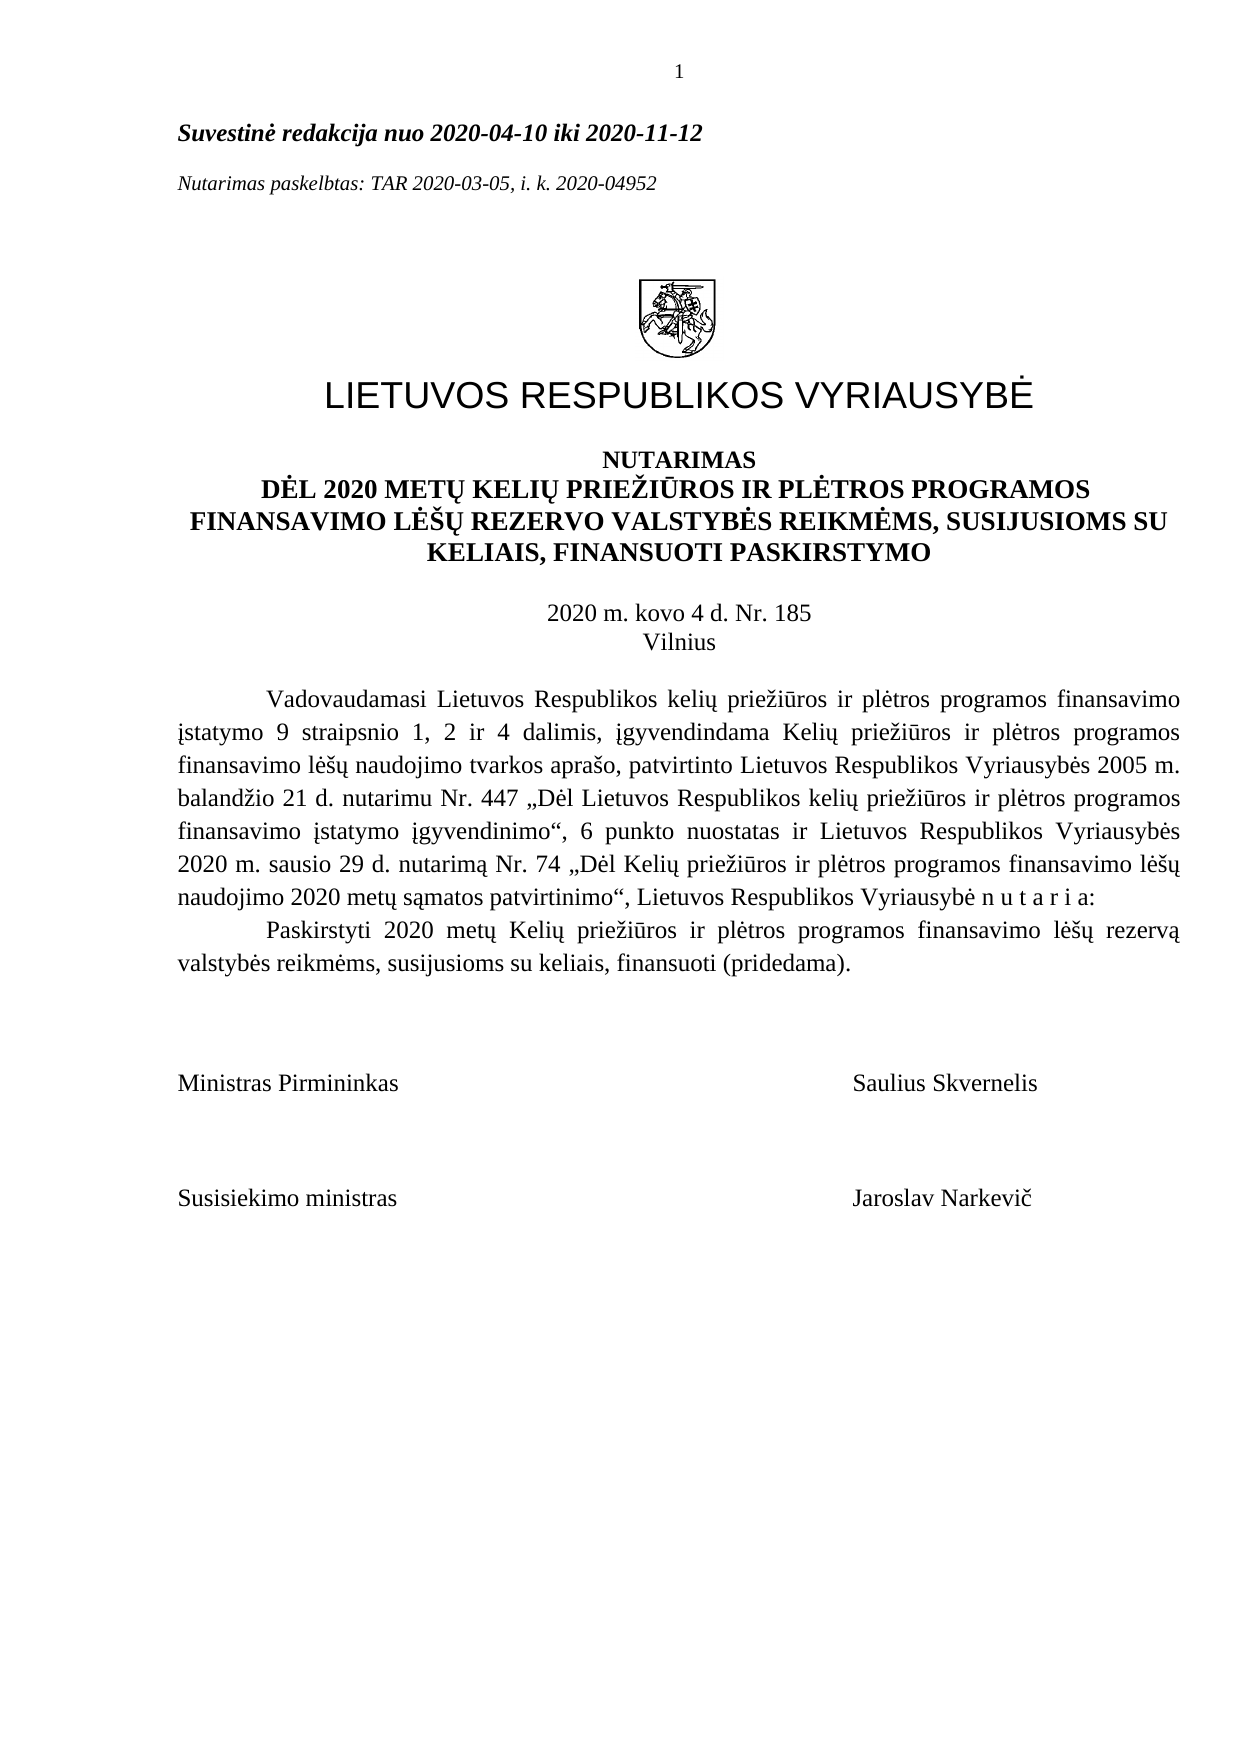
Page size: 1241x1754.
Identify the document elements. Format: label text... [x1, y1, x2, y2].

text nutarimas [177, 445, 1181, 473]
text DĖL 2020 METŲ KELIŲ PRIEŽIŪROS IR PLĖTROS PROGRAMOS FINANSAVIMO LĖŠŲ REZERVO VALSTYBĖS REIKMĖMS, SUSIJUSIOMS SU KELIAIS, FINANSUOTI PASKIRSTYMO [177, 473, 1181, 567]
text Vilnius [177, 627, 1181, 656]
text Nutarimas paskelbtas: TAR 2020-03-05, i. k. 2020-04952 [177, 171, 1181, 195]
text Susisiekimo ministras Jaroslav Narkevič [177, 1183, 1181, 1212]
text Paskirstyti 2020 metų Kelių priežiūros ir plėtros programos finansavimo lėšų rezervą valstybės reikmėms, susijusioms su keliais, finansuoti (pridedama). [177, 916, 1181, 977]
text Suvestinė redakcija nuo 2020-04-10 iki 2020-11-12 [177, 118, 1181, 147]
text Lietuvos Respublikos Vyriausybė [177, 373, 1181, 416]
text 2020 m. kovo 4 d. Nr. 185 [177, 598, 1181, 627]
text Vadovaudamasi Lietuvos Respublikos kelių priežiūros ir plėtros programos finansavimo įstatymo 9 straipsnio 1, 2 ir 4 dalimis, įgyvendindama Kelių priežiūros ir plėtros programos finansavimo lėšų naudojimo tvarkos aprašo, patvirtinto Lietuvos Respublikos Vyriausybės 2005 m. balandžio 21 d. nutarimu Nr. 447 „Dėl Lietuvos Respublikos kelių priežiūros ir plėtros programos finansavimo įstatymo įgyvendinimo“, 6 punkto nuostatas ir Lietuvos Respublikos Vyriausybės 2020 m. sausio 29 d. nutarimą Nr. 74 „Dėl Kelių priežiūros ir plėtros programos finansavimo lėšų naudojimo 2020 metų sąmatos patvirtinimo“, Lietuvos Respublikos Vyriausybė n u t a r i a: [177, 684, 1181, 911]
text Ministras Pirmininkas Saulius Skvernelis [177, 1068, 1181, 1097]
